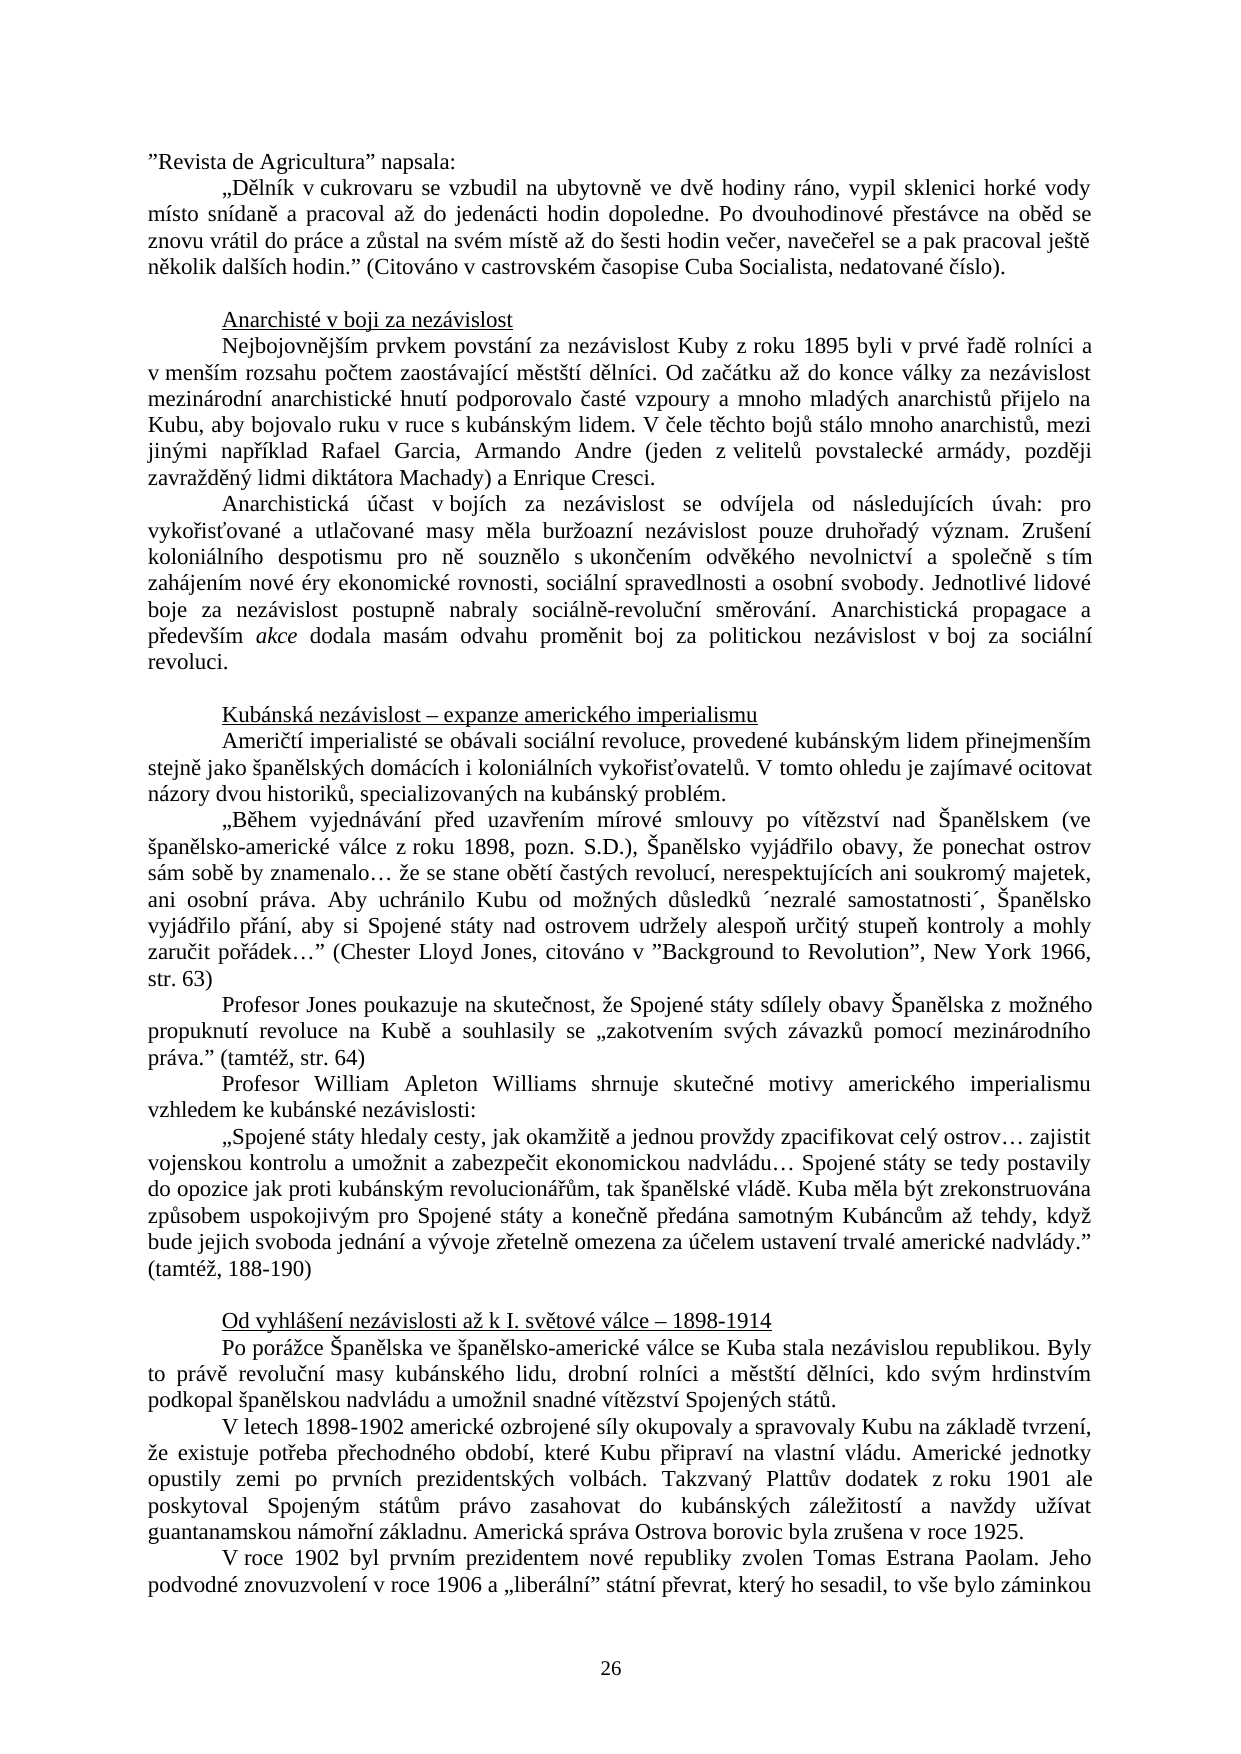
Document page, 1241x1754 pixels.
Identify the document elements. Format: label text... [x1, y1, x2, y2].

text Profesor Jones poukazuje na skutečnost, že Spojené státy sdílely obavy Španělska z možného propuknutí revoluce na Kubě a souhlasily se „zakotvením svých závazků pomocí mezinárodního práva.” (tamtéž, str. 64) [148, 991, 1092, 1070]
subtitle Od vyhlášení nezávislosti až k I. světové válce – 1898-1914 [148, 1307, 1092, 1334]
text ”Revista de Agricultura” napsala: [148, 148, 1092, 174]
text V letech 1898-1902 americké ozbrojené síly okupovaly a spravovaly Kubu na základě tvrzení, že existuje potřeba přechodného období, které Kubu připraví na vlastní vládu. Americké jednotky opustily zemi po prvních prezidentských volbách. Takzvaný Plattův dodatek z roku 1901 ale poskytoval Spojeným státům právo zasahovat do kubánských záležitostí a navždy užívat guantanamskou námořní základnu. Americká správa Ostrova borovic byla zrušena v roce 1925. [148, 1413, 1092, 1544]
text Američtí imperialisté se obávali sociální revoluce, provedené kubánským lidem přinejmenším stejně jako španělských domácích i koloniálních vykořisťovatelů. V tomto ohledu je zajímavé ocitovat názory dvou historiků, specializovaných na kubánský problém. [148, 727, 1092, 807]
text „Během vyjednávání před uzavřením mírové smlouvy po vítězství nad Španělskem (ve španělsko-americké válce z roku 1898, pozn. S.D.), Španělsko vyjádřilo obavy, že ponechat ostrov sám sobě by znamenalo… že se stane obětí častých revolucí, nerespektujících ani soukromý majetek, ani osobní práva. Aby uchránilo Kubu od možných důsledků ´nezralé samostatnosti´, Španělsko vyjádřilo přání, aby si Spojené státy nad ostrovem udržely alespoň určitý stupeň kontroly a mohly zaručit pořádek…” (Chester Lloyd Jones, citováno v ”Background to Revolution”, New York 1966, str. 63) [148, 807, 1092, 991]
text Po porážce Španělska ve španělsko-americké válce se Kuba stala nezávislou republikou. Byly to právě revoluční masy kubánského lidu, drobní rolníci a městští dělníci, kdo svým hrdinstvím podkopal španělskou nadvládu a umožnil snadné vítězství Spojených států. [148, 1334, 1092, 1413]
text „Spojené státy hledaly cesty, jak okamžitě a jednou provždy zpacifikovat celý ostrov… zajistit vojenskou kontrolu a umožnit a zabezpečit ekonomickou nadvládu… Spojené státy se tedy postavily do opozice jak proti kubánským revolucionářům, tak španělské vládě. Kuba měla být zrekonstruována způsobem uspokojivým pro Spojené státy a konečně předána samotným Kubáncům až tehdy, když bude jejich svoboda jednání a vývoje zřetelně omezena za účelem ustavení trvalé americké nadvlády.” (tamtéž, 188-190) [148, 1123, 1092, 1281]
text Nejbojovnějším prvkem povstání za nezávislost Kuby z roku 1895 byli v prvé řadě rolníci a v menším rozsahu počtem zaostávající městští dělníci. Od začátku až do konce války za nezávislost mezinárodní anarchistické hnutí podporovalo časté vzpoury a mnoho mladých anarchistů přijelo na Kubu, aby bojovalo ruku v ruce s kubánským lidem. V čele těchto bojů stálo mnoho anarchistů, mezi jinými například Rafael Garcia, Armando Andre (jeden z velitelů povstalecké armády, později zavražděný lidmi diktátora Machady) a Enrique Cresci. [148, 332, 1092, 490]
subtitle Kubánská nezávislost – expanze amerického imperialismu [148, 701, 1092, 727]
text V roce 1902 byl prvním prezidentem nové republiky zvolen Tomas Estrana Paolam. Jeho podvodné znovuzvolení v roce 1906 a „liberální” státní převrat, který ho sesadil, to vše bylo záminkou [148, 1544, 1092, 1597]
text Profesor William Apleton Williams shrnuje skutečné motivy amerického imperialismu vzhledem ke kubánské nezávislosti: [148, 1070, 1092, 1123]
subtitle Anarchisté v boji za nezávislost [148, 306, 1092, 332]
text „Dělník v cukrovaru se vzbudil na ubytovně ve dvě hodiny ráno, vypil sklenici horké vody místo snídaně a pracoval až do jedenácti hodin dopoledne. Po dvouhodinové přestávce na oběd se znovu vrátil do práce a zůstal na svém místě až do šesti hodin večer, navečeřel se a pak pracoval ještě několik dalších hodin.” (Citováno v castrovském časopise Cuba Socialista, nedatované číslo). [148, 174, 1092, 279]
text Anarchistická účast v bojích za nezávislost se odvíjela od následujících úvah: pro vykořisťované a utlačované masy měla buržoazní nezávislost pouze druhořadý význam. Zrušení koloniálního despotismu pro ně souznělo s ukončením odvěkého nevolnictví a společně s tím zahájením nové éry ekonomické rovnosti, sociální spravedlnosti a osobní svobody. Jednotlivé lidové boje za nezávislost postupně nabraly sociálně-revoluční směrování. Anarchistická propagace a především akce dodala masám odvahu proměnit boj za politickou nezávislost v boj za sociální revoluci. [148, 490, 1092, 675]
